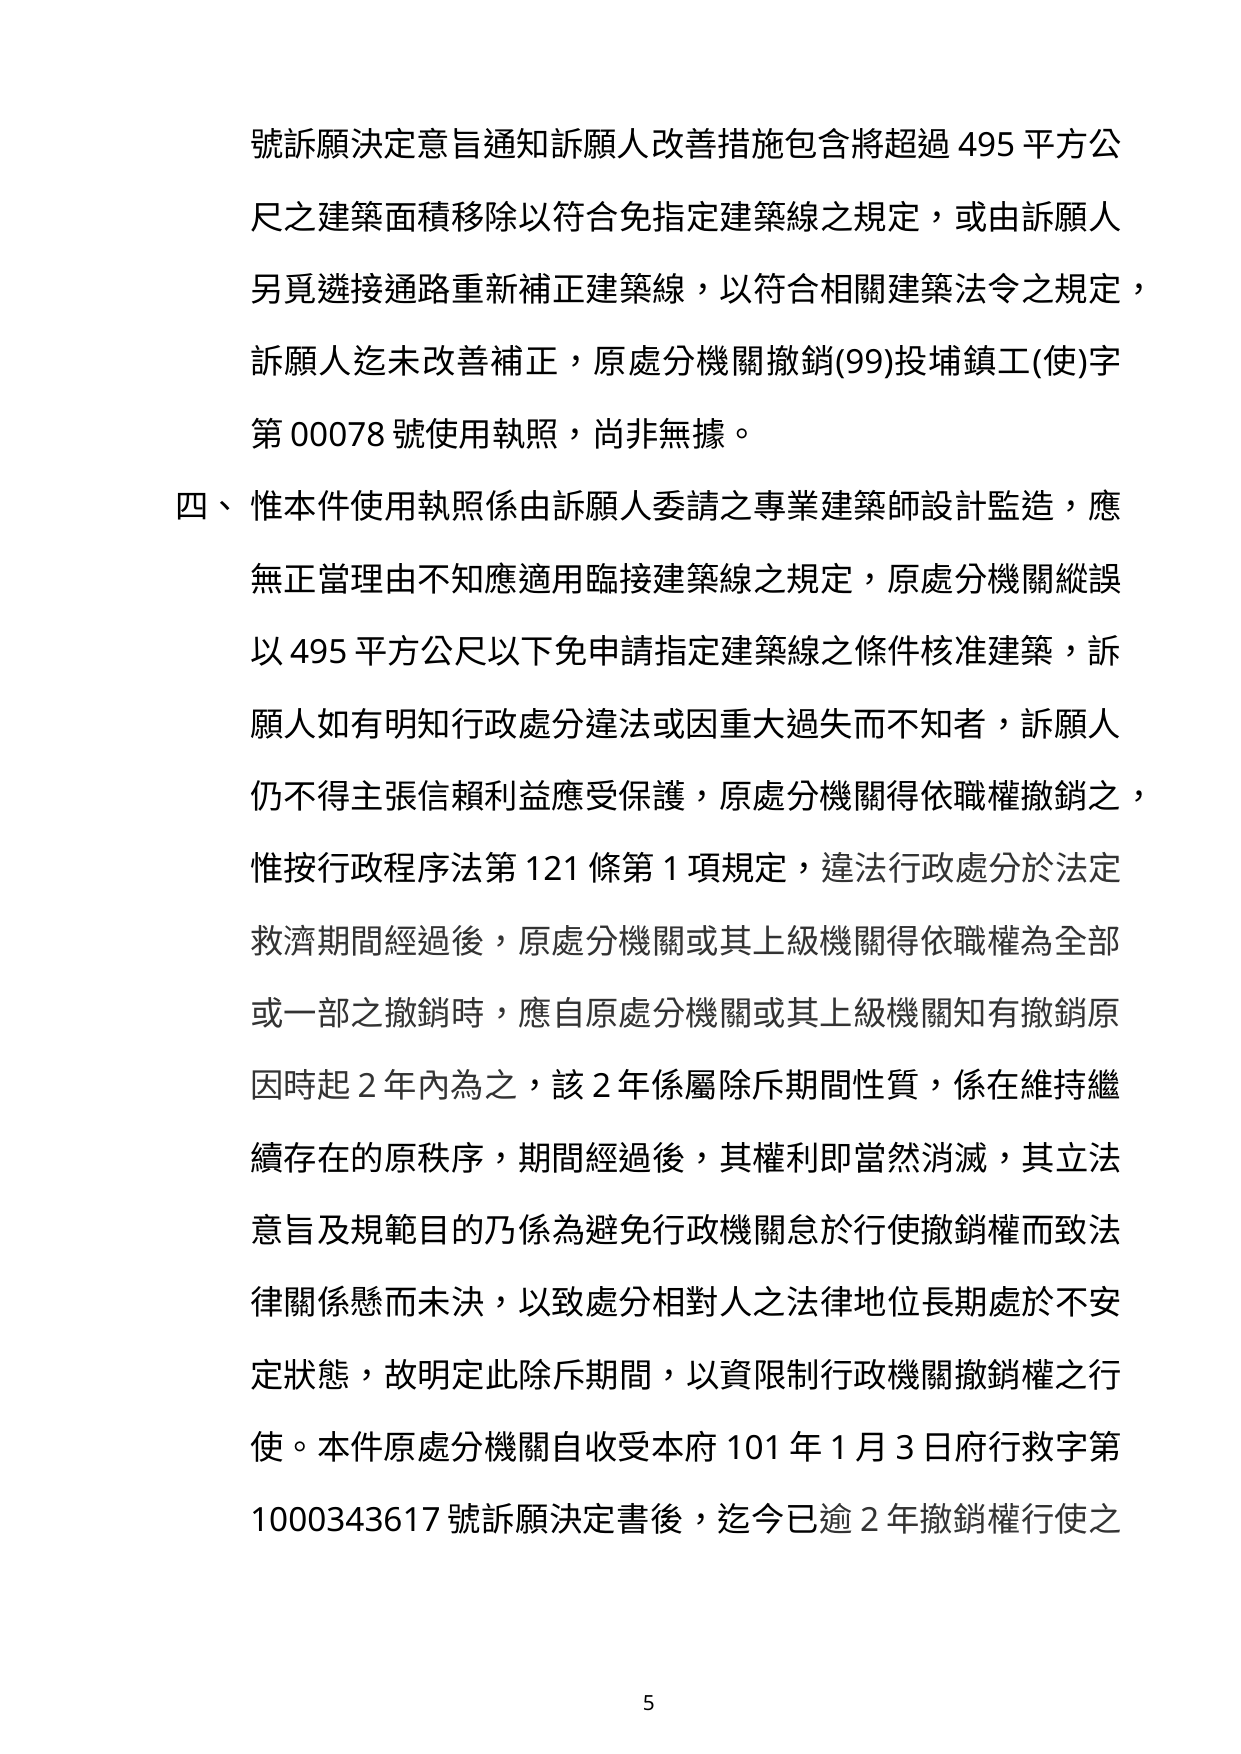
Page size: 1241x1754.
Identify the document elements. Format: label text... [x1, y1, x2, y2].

list 查訴願人系爭埔里鎮虎子山段534地號土地為風景區丙種建築用地，因未鄰接建築線，訴願人申請適用本府前揭免指定建築線之規定，並由起造人切結：「該基地未鄰接建築線，其建築基地之出入通行及排水系統倘有損及他人權利時，本人願負一切法律責任，恐口無憑，特此證明以茲證明」，原處分機關遂核准建造執照。惟查本案系爭建造執照使用執照總樓地板記載之許可建築及使用面積分別為561.29平方公尺、553.37平方公尺，顯然不適用本府91年6月10日府工築字第09100996722號令495平方公尺以下免申請指定建築線之規定，亦不能適用以切結書替代本府認定無礙通行及安全之要件，原處分機關核發之建築（使用）執照即非適法。原處分機關依本府101年1月3日府行救字第1000343617號訴願決定意旨通知訴願人改善措施包含將超過495平方公尺之建築面積移除以符合免指定建築線之規定，或由訴願人另覓遴接通路重新補正建築線，以符合相關建築法令之規定，訴願人迄未改善補正，原處分機關撤銷(99)投埔鎮工(使)字第00078號使用執照，尚非無據。 [175, 118, 1122, 456]
list 惟本件使用執照係由訴願人委請之專業建築師設計監造，應無正當理由不知應適用臨接建築線之規定，原處分機關縱誤以495平方公尺以下免申請指定建築線之條件核准建築，訴願人如有明知行政處分違法或因重大過失而不知者，訴願人仍不得主張信賴利益應受保護，原處分機關得依職權撤銷之，惟按行政程序法第121條第1項規定，違法行政處分於法定救濟期間經過後，原處分機關或其上級機關得依職權為全部或一部之撤銷時，應自原處分機關或其上級機關知有撤銷原因時起2年內為之，該2年係屬除斥期間性質，係在維持繼續存在的原秩序，期間經過後，其權利即當然消滅，其立法意旨及規範目的乃係為避免行政機關怠於行使撤銷權而致法律關係懸而未決，以致處分相對人之法律地位長期處於不安定狀態，故明定此除斥期間，以資限制行政機關撤銷權之行使。本件原處分機關自收受本府101年1月3日府行救字第1000343617號訴願決定書後，迄今已逾2年撤銷權行使之除斥期間，業已發生失權之效果，縱然建築使用執照之發給有誤，原處分機關撤銷原處分，於法有違。 [175, 480, 1122, 1542]
